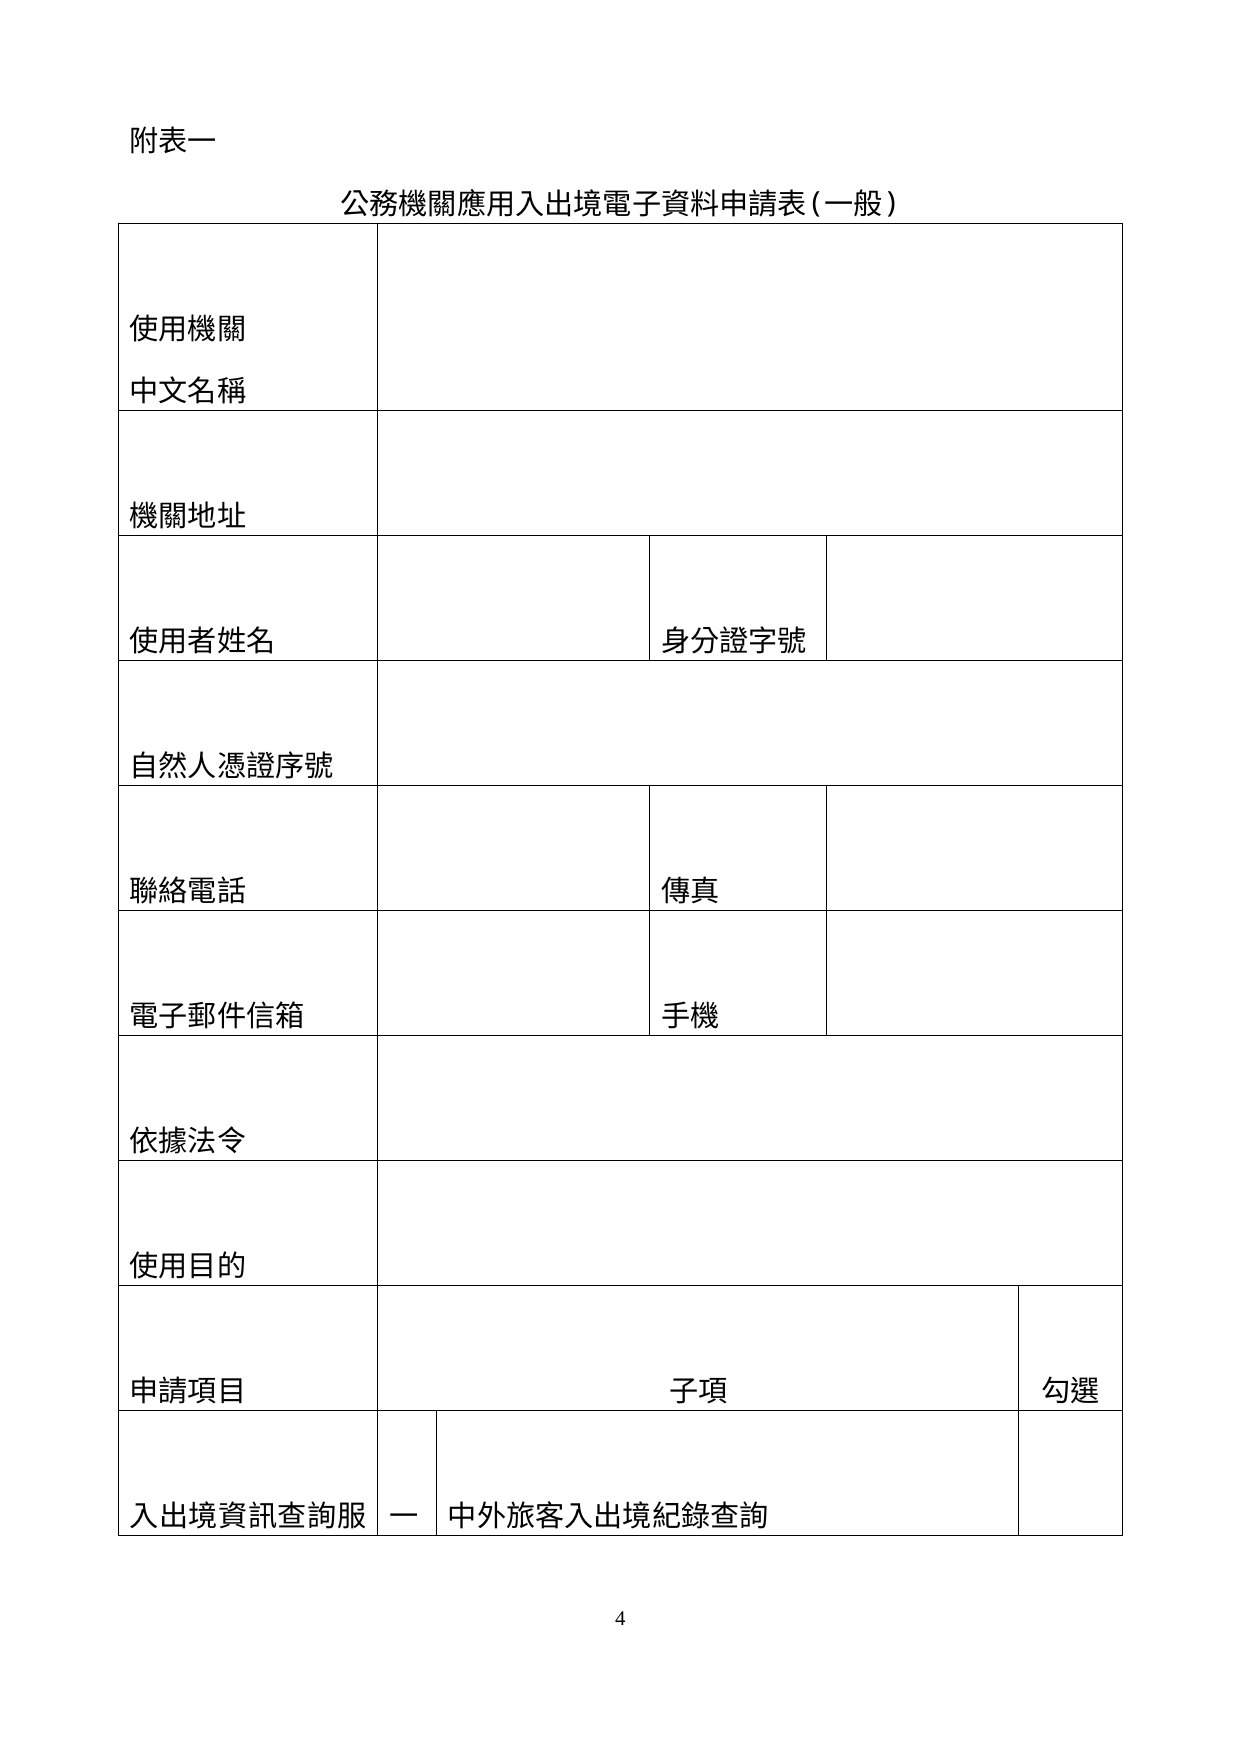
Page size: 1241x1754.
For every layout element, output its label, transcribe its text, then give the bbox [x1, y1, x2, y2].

table_cell [827, 911, 1122, 1035]
table_cell 電子郵件信箱 [119, 911, 377, 1035]
table_cell 子項 [378, 1286, 1018, 1410]
table_cell [827, 786, 1122, 910]
table_cell 一 [378, 1411, 436, 1535]
table_cell 身分證字號 [650, 536, 826, 660]
table_cell [378, 911, 649, 1035]
table_cell 自然人憑證序號 [119, 661, 377, 785]
table_cell [378, 536, 649, 660]
table_cell 聯絡電話 [119, 786, 377, 910]
table_cell [378, 1036, 1122, 1160]
table_cell 使用機關 中文名稱 [119, 224, 377, 410]
table_cell [378, 1161, 1122, 1285]
table_cell [827, 536, 1122, 660]
table_cell 入出境資訊查詢服 [119, 1411, 377, 1535]
table_cell 依據法令 [119, 1036, 377, 1160]
table_cell 機關地址 [119, 411, 377, 535]
table_header 附表一 [118, 98, 1122, 160]
table_cell [378, 411, 1122, 535]
table_cell 勾選 [1019, 1286, 1122, 1410]
table_cell [378, 224, 1122, 410]
table_cell [378, 661, 1122, 785]
table_cell 手機 [650, 911, 826, 1035]
table_cell 使用者姓名 [119, 536, 377, 660]
table_cell 申請項目 [119, 1286, 377, 1410]
table_cell 公務機關應用入出境電子資料申請表(一般) [118, 160, 1122, 222]
table_cell [1019, 1411, 1122, 1535]
table_cell 傳真 [650, 786, 826, 910]
table_cell [378, 786, 649, 910]
table_cell 使用目的 [119, 1161, 377, 1285]
table_cell 中外旅客入出境紀錄查詢 [437, 1411, 1018, 1535]
